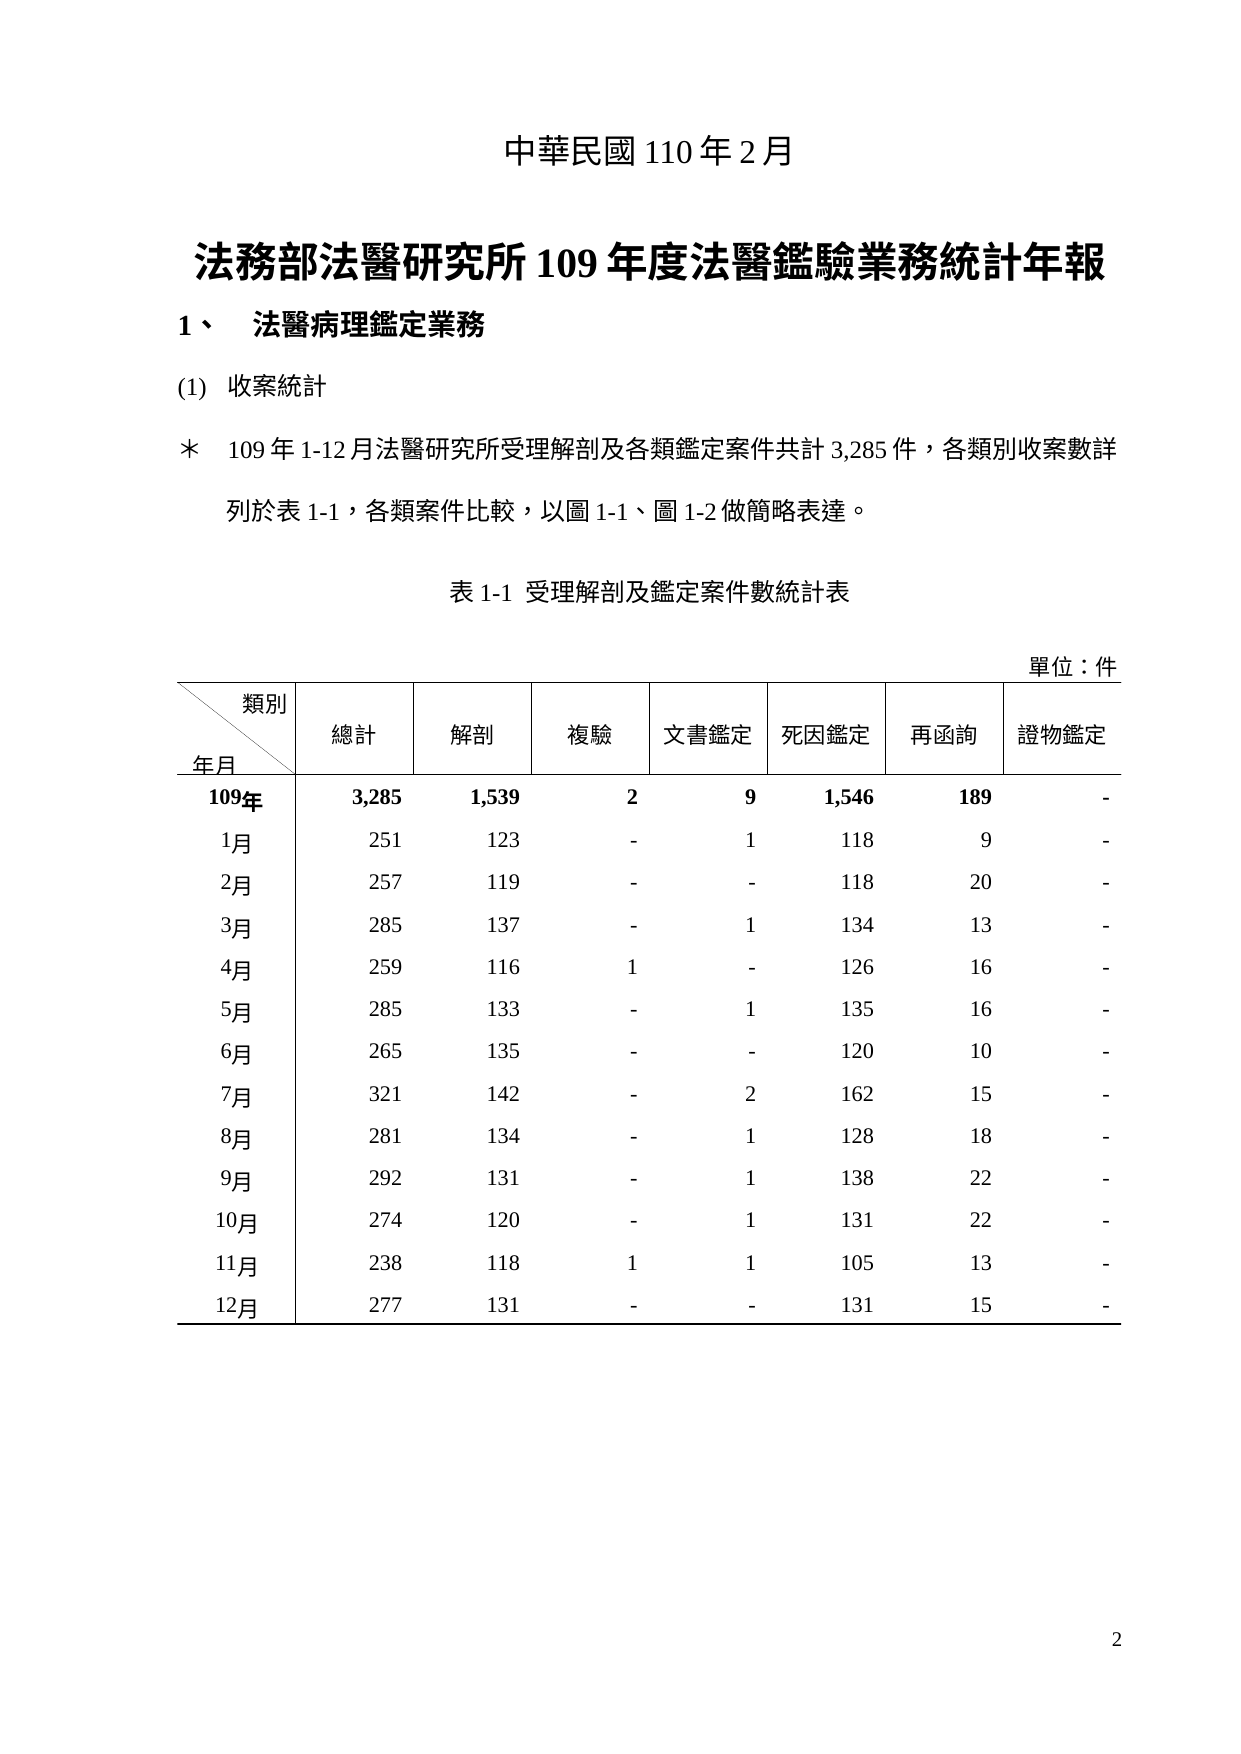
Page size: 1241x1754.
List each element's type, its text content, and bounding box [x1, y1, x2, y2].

text 表1-1 受理解剖及鑑定案件數統計表 [177, 549, 1122, 612]
text 法務部法醫研究所109年度法醫鑑驗業務統計年報 [177, 218, 1122, 281]
text 中華民國110年2月 [177, 108, 1122, 170]
text ＊ 109年1-12月法醫研究所受理解剖及各類鑑定案件共計3,285件，各類別收案數詳列於表1-1，各類案件比較，以圖1-1、圖1-2做簡略表達。 [177, 406, 1122, 531]
list 法醫病理鑑定業務 [177, 281, 1122, 343]
list 收案統計 [177, 343, 1122, 406]
